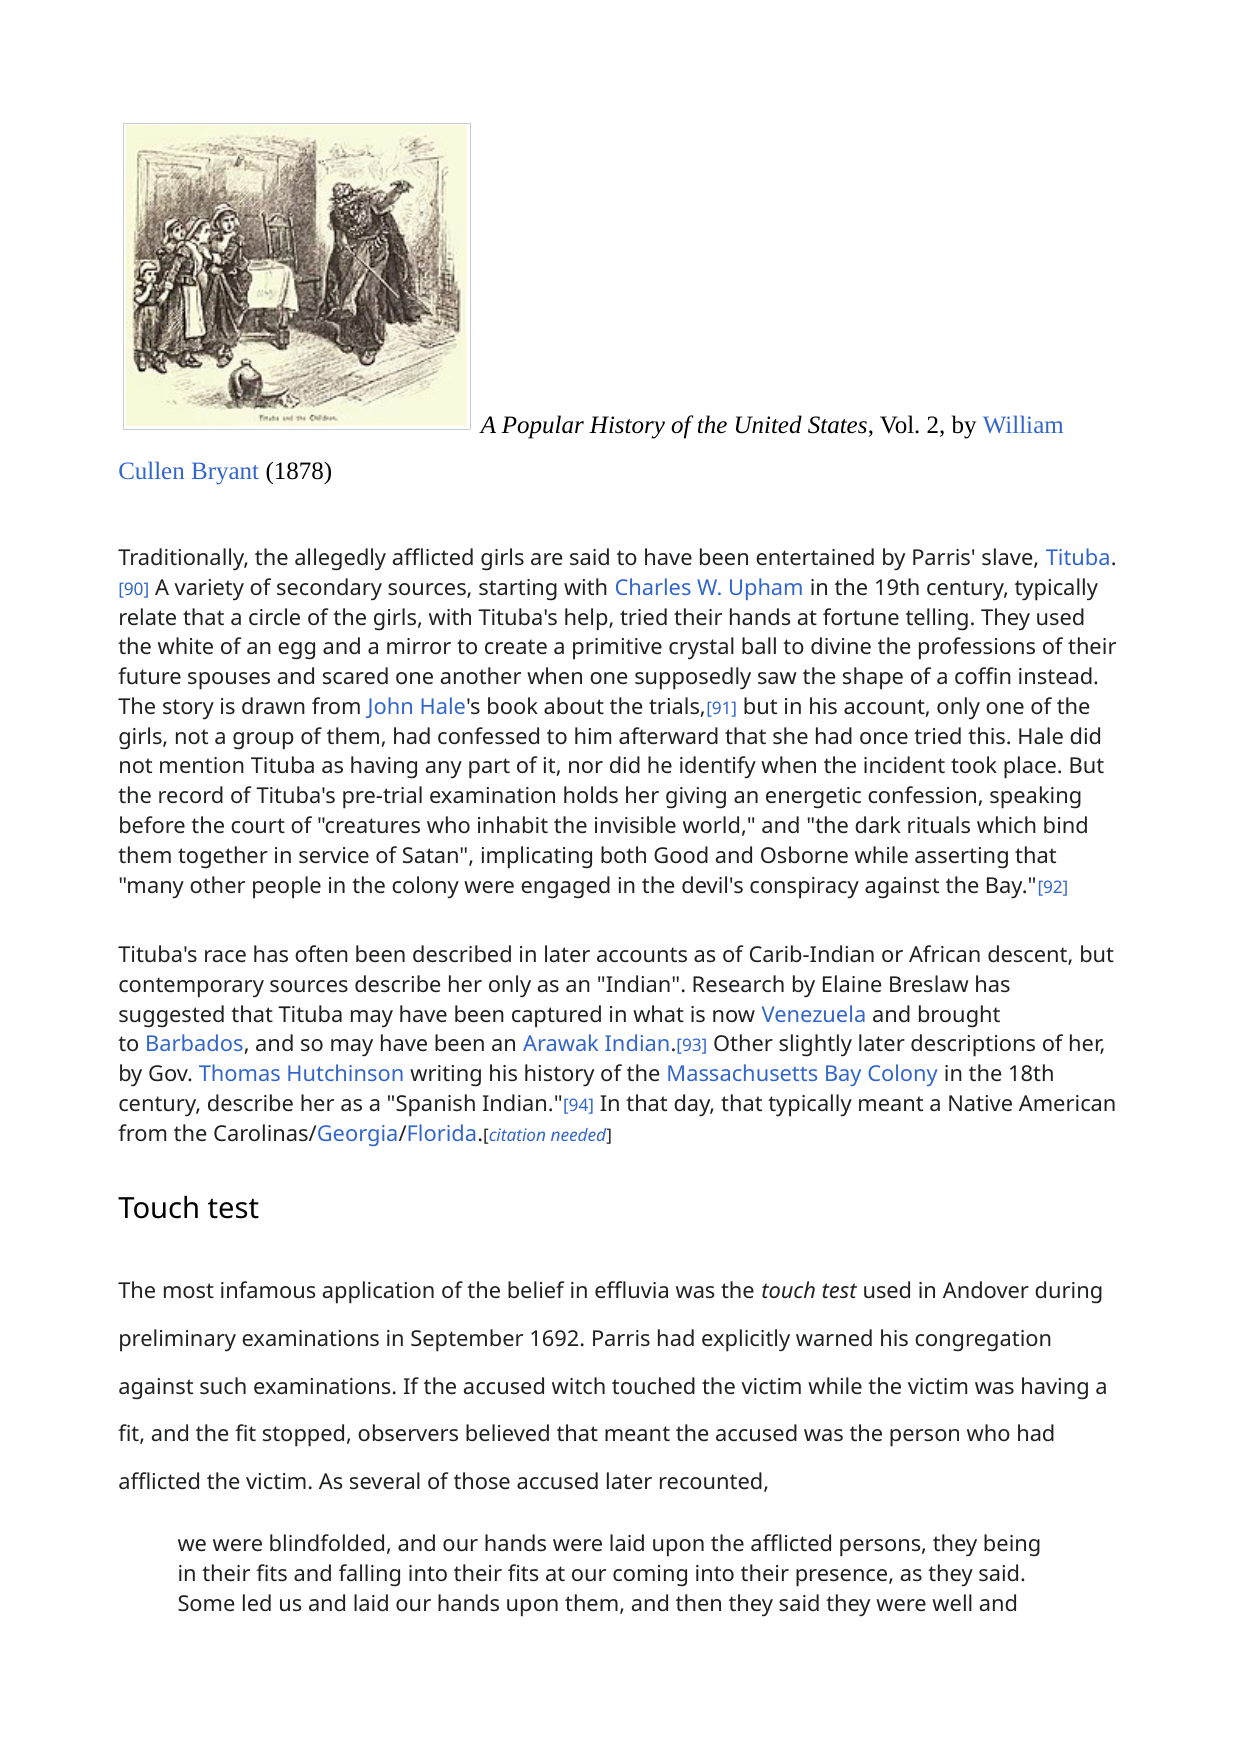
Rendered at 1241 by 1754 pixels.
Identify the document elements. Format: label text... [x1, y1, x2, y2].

text Traditionally, the allegedly afflicted girls are said to have been entertained by Parris' slave, Tituba.[90] A variety of secondary sources, starting with Charles W. Upham in the 19th century, typically relate that a circle of the girls, with Tituba's help, tried their hands at fortune telling. They used the white of an egg and a mirror to create a primitive crystal ball to divine the professions of their future spouses and scared one another when one supposedly saw the shape of a coffin instead. The story is drawn from John Hale's book about the trials,[91] but in his account, only one of the girls, not a group of them, had confessed to him afterward that she had once tried this. Hale did not mention Tituba as having any part of it, nor did he identify when the incident took place. But the record of Tituba's pre-trial examination holds her giving an energetic confession, speaking before the court of "creatures who inhabit the invisible world," and "the dark rituals which bind them together in service of Satan", implicating both Good and Osborne while asserting that "many other people in the colony were engaged in the devil's conspiracy against the Bay."[92] [118, 542, 1122, 899]
text we were blindfolded, and our hands were laid upon the afflicted persons, they being in their fits and falling into their fits at our coming into their presence, as they said. Some led us and laid our hands upon them, and then they said they were well and [177, 1528, 1063, 1617]
text The most infamous application of the belief in effluvia was the touch test used in Andover during preliminary examinations in September 1692. Parris had explicitly warned his congregation against such examinations. If the accused witch touched the victim while the victim was having a fit, and the fit stopped, observers believed that meant the accused was the person who had afflicted the victim. As several of those accused later recounted, [118, 1276, 1122, 1496]
picture [125, 125, 467, 426]
text Tituba's race has often been described in later accounts as of Carib-Indian or African descent, but contemporary sources describe her only as an "Indian". Research by Elaine Breslaw has suggested that Tituba may have been captured in what is now Venezuela and brought to Barbados, and so may have been an Arawak Indian.[93] Other slightly later descriptions of her, by Gov. Thomas Hutchinson writing his history of the Massachusetts Bay Colony in the 18th century, describe her as a "Spanish Indian."[94] In that day, that typically meant a Native American from the Carolinas/Georgia/Florida.[citation needed] [118, 939, 1122, 1147]
subtitle Touch test [118, 1187, 1122, 1227]
text A Popular History of the United States, Vol. 2, by William Cullen Bryant (1878) [118, 118, 1122, 485]
